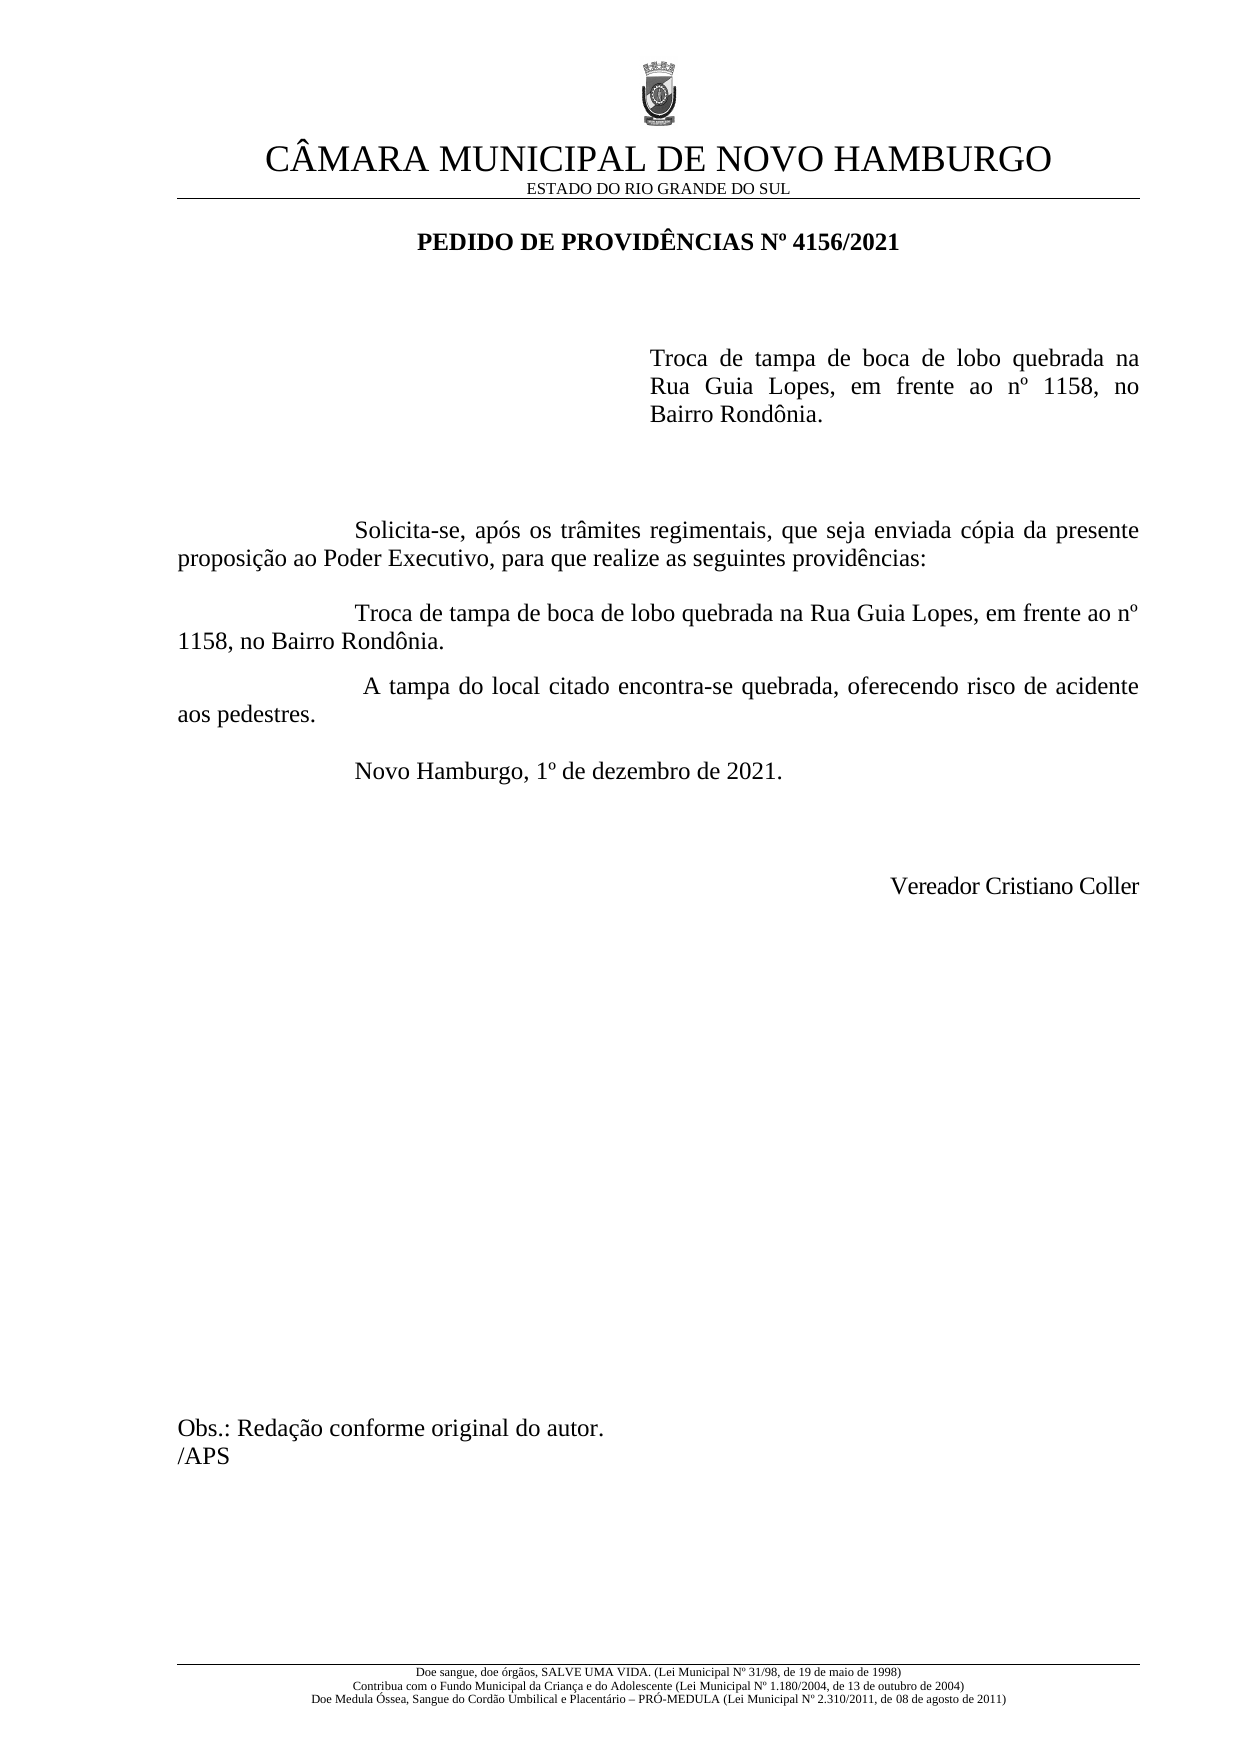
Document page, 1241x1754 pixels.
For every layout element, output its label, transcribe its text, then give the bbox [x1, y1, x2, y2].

text /APS [177, 1442, 1140, 1469]
text Troca de tampa de boca de lobo quebrada na Rua Guia Lopes, em frente ao nº 1158, no Bairro Rondônia. [177, 599, 1140, 655]
text Obs.: Redação conforme original do autor. [177, 1414, 1140, 1442]
text Troca de tampa de boca de lobo quebrada na Rua Guia Lopes, em frente ao nº 1158, no Bairro Rondônia. [649, 344, 1140, 428]
text PEDIDO DE PROVIDÊNCIAS Nº 4156/2021 [177, 228, 1140, 256]
text Novo Hamburgo, 1º de dezembro de 2021. [177, 757, 1140, 785]
text Solicita-se, após os trâmites regimentais, que seja enviada cópia da presente proposição ao Poder Executivo, para que realize as seguintes providências: [177, 516, 1140, 572]
text Vereador Cristiano Coller [177, 872, 1140, 899]
text A tampa do local citado encontra-se quebrada, oferecendo risco de acidente aos pedestres. [177, 672, 1140, 728]
